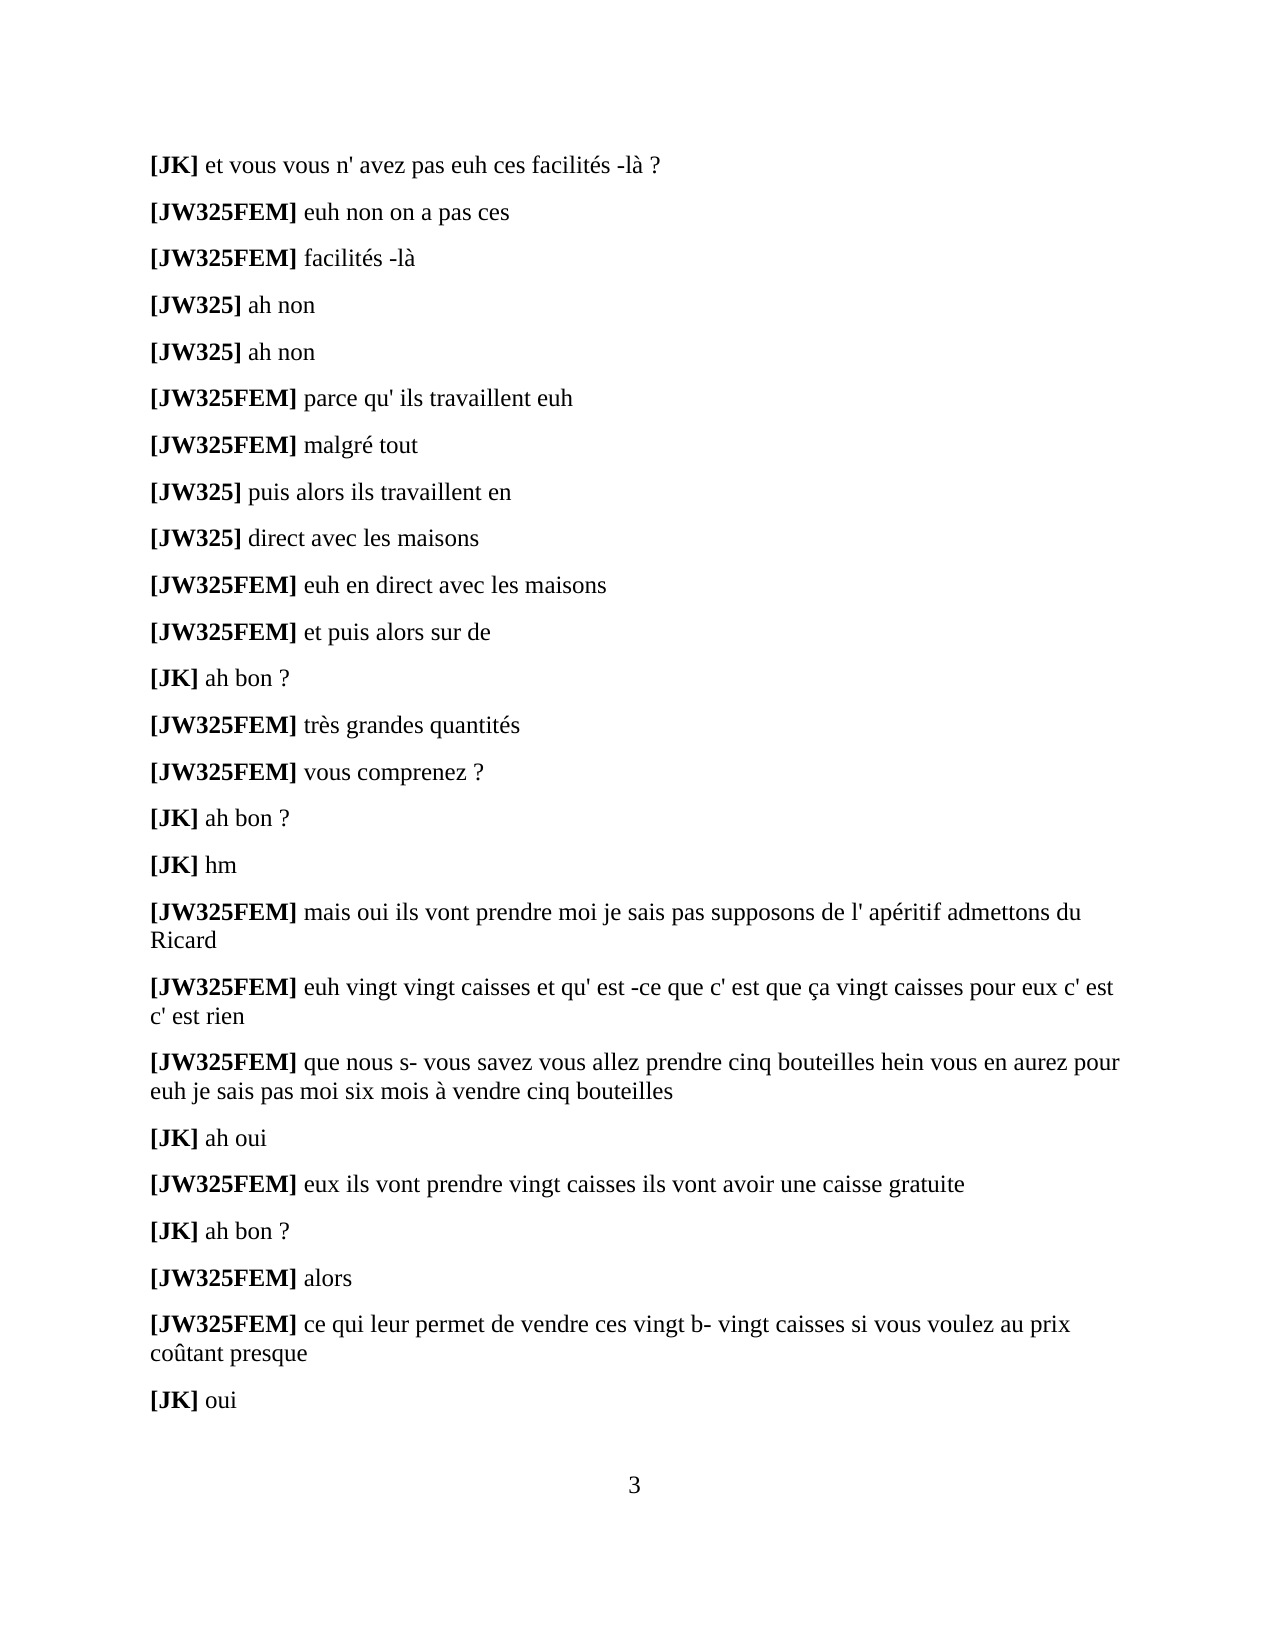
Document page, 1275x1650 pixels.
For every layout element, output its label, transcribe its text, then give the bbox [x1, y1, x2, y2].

text [JW325] ah non [150, 337, 1125, 365]
text [JW325FEM] mais oui ils vont prendre moi je sais pas supposons de l' apéritif admettons du Ricard [150, 897, 1125, 954]
text [JW325FEM] parce qu' ils travaillent euh [150, 383, 1125, 412]
text [JK] ah oui [150, 1123, 1125, 1152]
text [JW325] puis alors ils travaillent en [150, 477, 1125, 505]
text [JW325FEM] facilités -là [150, 243, 1125, 272]
text [JK] et vous vous n' avez pas euh ces facilités -là ? [150, 150, 1125, 179]
text [JW325FEM] vous comprenez ? [150, 757, 1125, 785]
text [JW325FEM] alors [150, 1263, 1125, 1292]
text [JW325FEM] eux ils vont prendre vingt caisses ils vont avoir une caisse gratuite [150, 1169, 1125, 1198]
text [JK] oui [150, 1385, 1125, 1414]
text [JK] ah bon ? [150, 663, 1125, 692]
text [JW325FEM] euh non on a pas ces [150, 197, 1125, 225]
text [JW325FEM] ce qui leur permet de vendre ces vingt b- vingt caisses si vous voulez au prix coûtant presque [150, 1309, 1125, 1367]
text [JW325FEM] euh en direct avec les maisons [150, 570, 1125, 599]
text [JK] ah bon ? [150, 803, 1125, 832]
text [JK] hm [150, 850, 1125, 879]
text [JW325FEM] euh vingt vingt caisses et qu' est -ce que c' est que ça vingt caisses pour eux c' est c' est rien [150, 972, 1125, 1029]
text [JW325] direct avec les maisons [150, 523, 1125, 552]
text [JW325FEM] et puis alors sur de [150, 617, 1125, 645]
text [JW325FEM] malgré tout [150, 430, 1125, 459]
text [JK] ah bon ? [150, 1216, 1125, 1245]
text [JW325] ah non [150, 290, 1125, 319]
text [JW325FEM] que nous s- vous savez vous allez prendre cinq bouteilles hein vous en aurez pour euh je sais pas moi six mois à vendre cinq bouteilles [150, 1047, 1125, 1105]
text [JW325FEM] très grandes quantités [150, 710, 1125, 739]
